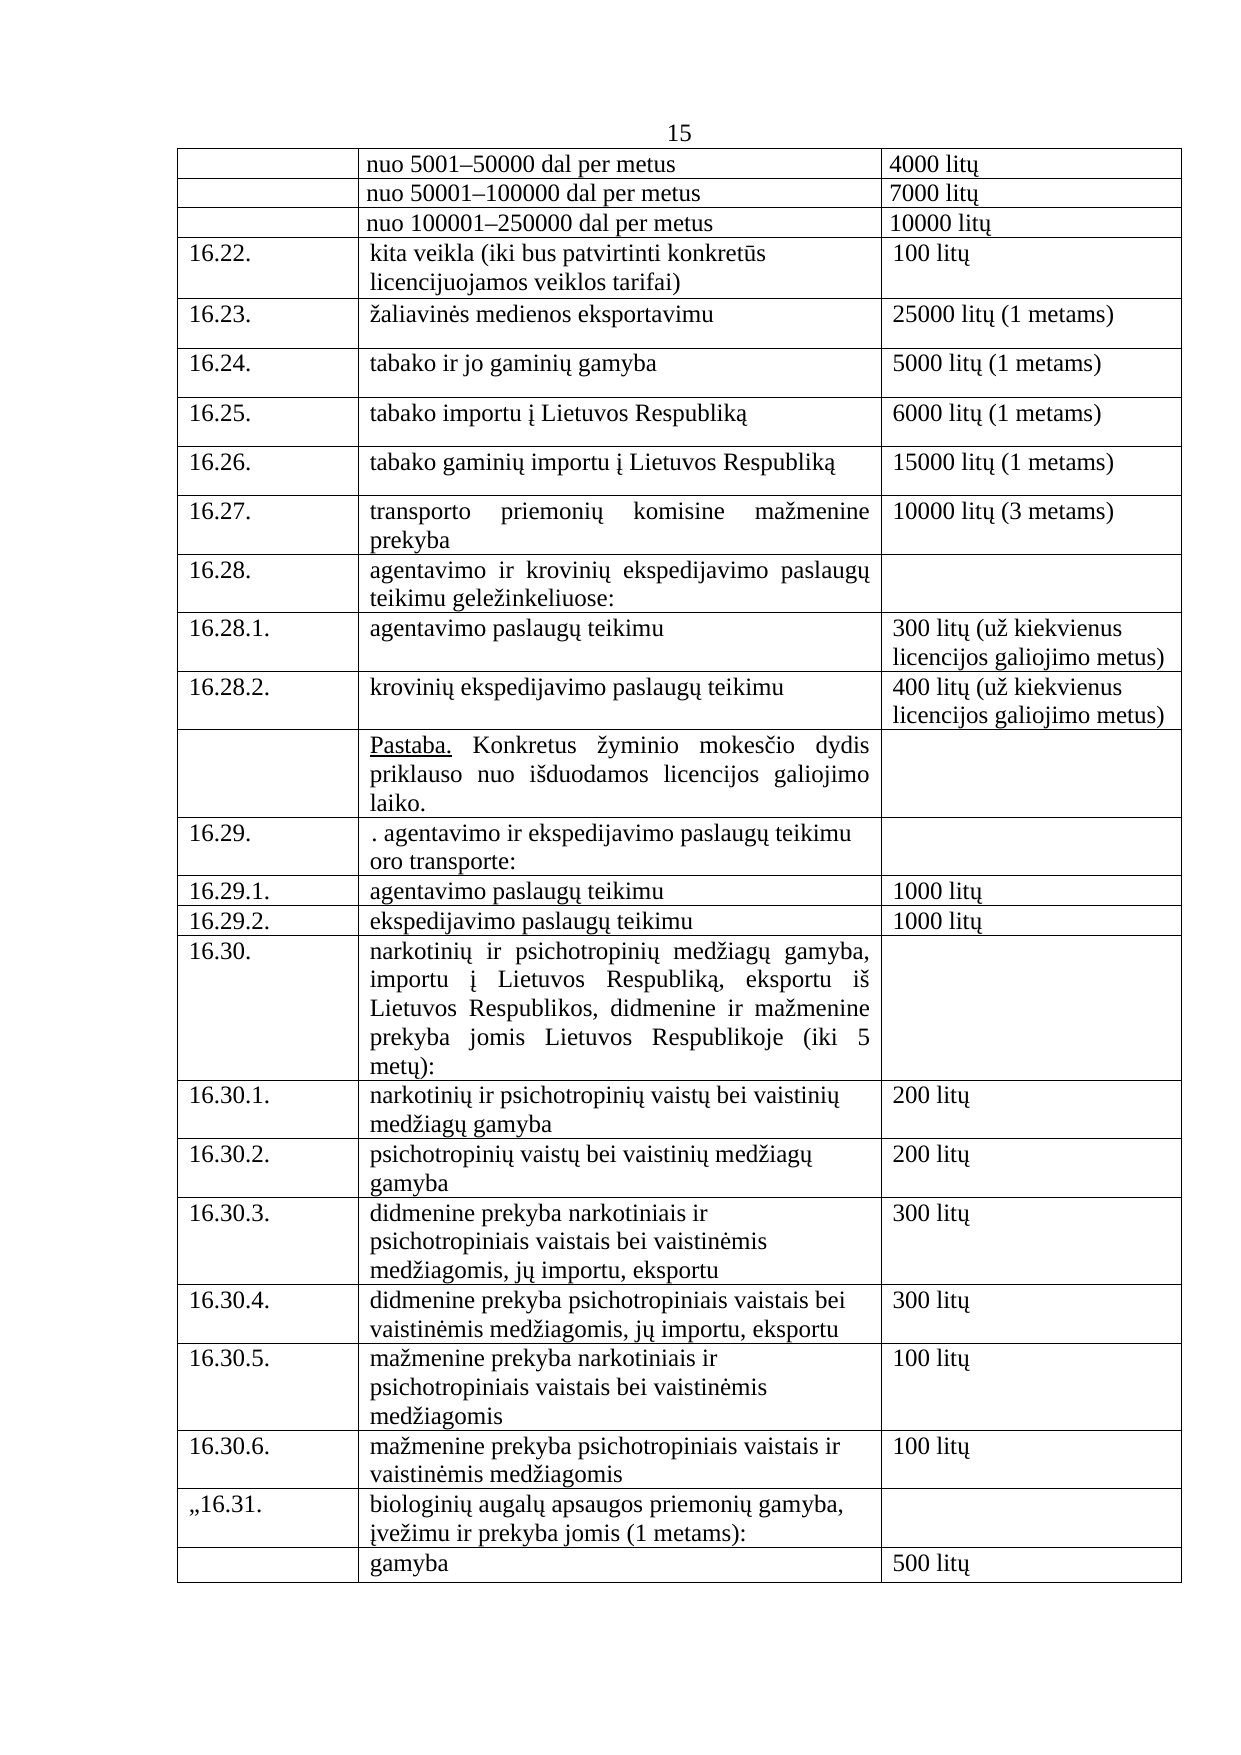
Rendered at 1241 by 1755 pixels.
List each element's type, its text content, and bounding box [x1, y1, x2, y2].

table_cell 100 litų [882, 238, 1181, 298]
table_cell didmenine prekyba narkotiniais ir psichotropiniais vaistais bei vaistinėmis medžiagomis, jų importu, eksportu [359, 1198, 881, 1284]
table_cell [882, 1489, 1181, 1547]
table_cell 16.27. [178, 496, 358, 554]
table_cell agentavimo paslaugų teikimu [359, 613, 881, 671]
table_cell krovinių ekspedijavimo paslaugų teikimu [359, 672, 881, 729]
table_cell 7000 litų [882, 179, 1181, 207]
table_cell 15000 litų (1 metams) [882, 447, 1181, 495]
table_cell narkotinių ir psichotropinių medžiagų gamyba, importu į Lietuvos Respubliką, eksportu iš Lietuvos Respublikos, didmenine ir mažmenine prekyba jomis Lietuvos Respublikoje (iki 5 metų): [359, 936, 881, 1079]
table_cell [178, 1548, 358, 1582]
table_cell 16.30.1. [178, 1081, 358, 1138]
table_cell 16.28.1. [178, 613, 358, 671]
table_cell [178, 149, 358, 177]
table_cell 4000 litų [882, 149, 1181, 177]
table_cell 16.30.4. [178, 1285, 358, 1342]
table_cell 16.30.3. [178, 1198, 358, 1284]
table_cell psichotropinių vaistų bei vaistinių medžiagų gamyba [359, 1139, 881, 1197]
table_cell 100 litų [882, 1431, 1181, 1488]
table_cell 16.25. [178, 398, 358, 446]
table_cell 500 litų [882, 1548, 1181, 1582]
table_cell 5000 litų (1 metams) [882, 349, 1181, 397]
table_cell 100 litų [882, 1344, 1181, 1430]
table_cell gamyba [359, 1548, 881, 1582]
table_cell [178, 730, 358, 817]
table_cell narkotinių ir psichotropinių vaistų bei vaistinių medžiagų gamyba [359, 1081, 881, 1138]
table_cell 16.30.5. [178, 1344, 358, 1430]
table_cell didmenine prekyba psichotropiniais vaistais bei vaistinėmis medžiagomis, jų importu, eksportu [359, 1285, 881, 1342]
table_cell tabako ir jo gaminių gamyba [359, 349, 881, 397]
table_cell 200 litų [882, 1139, 1181, 1197]
table_cell biologinių augalų apsaugos priemonių gamyba, įvežimu ir prekyba jomis (1 metams): [359, 1489, 881, 1547]
table_cell mažmenine prekyba narkotiniais ir psichotropiniais vaistais bei vaistinėmis medžiagomis [359, 1344, 881, 1430]
table_cell [178, 208, 358, 237]
table_cell 16.29.1. [178, 876, 358, 905]
table_cell 16.30. [178, 936, 358, 1079]
table_cell [882, 555, 1181, 612]
table_cell 300 litų [882, 1198, 1181, 1284]
table_cell 16.29.2. [178, 906, 358, 935]
table_cell 400 litų (už kiekvienus licencijos galiojimo metus) [882, 672, 1181, 729]
table_cell tabako importu į Lietuvos Respubliką [359, 398, 881, 446]
table_cell 16.30.2. [178, 1139, 358, 1197]
table_cell 16.26. [178, 447, 358, 495]
table_cell 25000 litų (1 metams) [882, 299, 1181, 347]
table_cell „16.31. [178, 1489, 358, 1547]
table_cell 10000 litų [882, 208, 1181, 237]
table_cell nuo 50001–100000 dal per metus [359, 179, 881, 207]
table_cell [882, 936, 1181, 1079]
table_cell 6000 litų (1 metams) [882, 398, 1181, 446]
table_cell 1000 litų [882, 876, 1181, 905]
table_cell 10000 litų (3 metams) [882, 496, 1181, 554]
table_cell agentavimo paslaugų teikimu [359, 876, 881, 905]
table_cell tabako gaminių importu į Lietuvos Respubliką [359, 447, 881, 495]
table_cell . agentavimo ir ekspedijavimo paslaugų teikimu oro transporte: [359, 818, 881, 875]
table_cell nuo 100001–250000 dal per metus [359, 208, 881, 237]
table_cell 16.29. [178, 818, 358, 875]
table_cell agentavimo ir krovinių ekspedijavimo paslaugų teikimu geležinkeliuose: [359, 555, 881, 612]
table_cell mažmenine prekyba psichotropiniais vaistais ir vaistinėmis medžiagomis [359, 1431, 881, 1488]
table_cell žaliavinės medienos eksportavimu [359, 299, 881, 347]
table_cell [882, 730, 1181, 817]
table_cell [178, 179, 358, 207]
table_cell kita veikla (iki bus patvirtinti konkretūs licencijuojamos veiklos tarifai) [359, 238, 881, 298]
table_cell ekspedijavimo paslaugų teikimu [359, 906, 881, 935]
table_cell [882, 818, 1181, 875]
table_cell 200 litų [882, 1081, 1181, 1138]
table_cell 16.28. [178, 555, 358, 612]
table_cell 300 litų [882, 1285, 1181, 1342]
table_cell nuo 5001–50000 dal per metus [359, 149, 881, 177]
table_cell Pastaba. Konkretus žyminio mokesčio dydis priklauso nuo išduodamos licencijos galiojimo laiko. [359, 730, 881, 817]
table_cell 16.23. [178, 299, 358, 347]
table_cell 16.28.2. [178, 672, 358, 729]
table_cell 16.30.6. [178, 1431, 358, 1488]
table_cell transporto priemonių komisine mažmenine prekyba [359, 496, 881, 554]
table_cell 16.24. [178, 349, 358, 397]
table_cell 16.22. [178, 238, 358, 298]
table_cell 1000 litų [882, 906, 1181, 935]
table_cell 300 litų (už kiekvienus licencijos galiojimo metus) [882, 613, 1181, 671]
